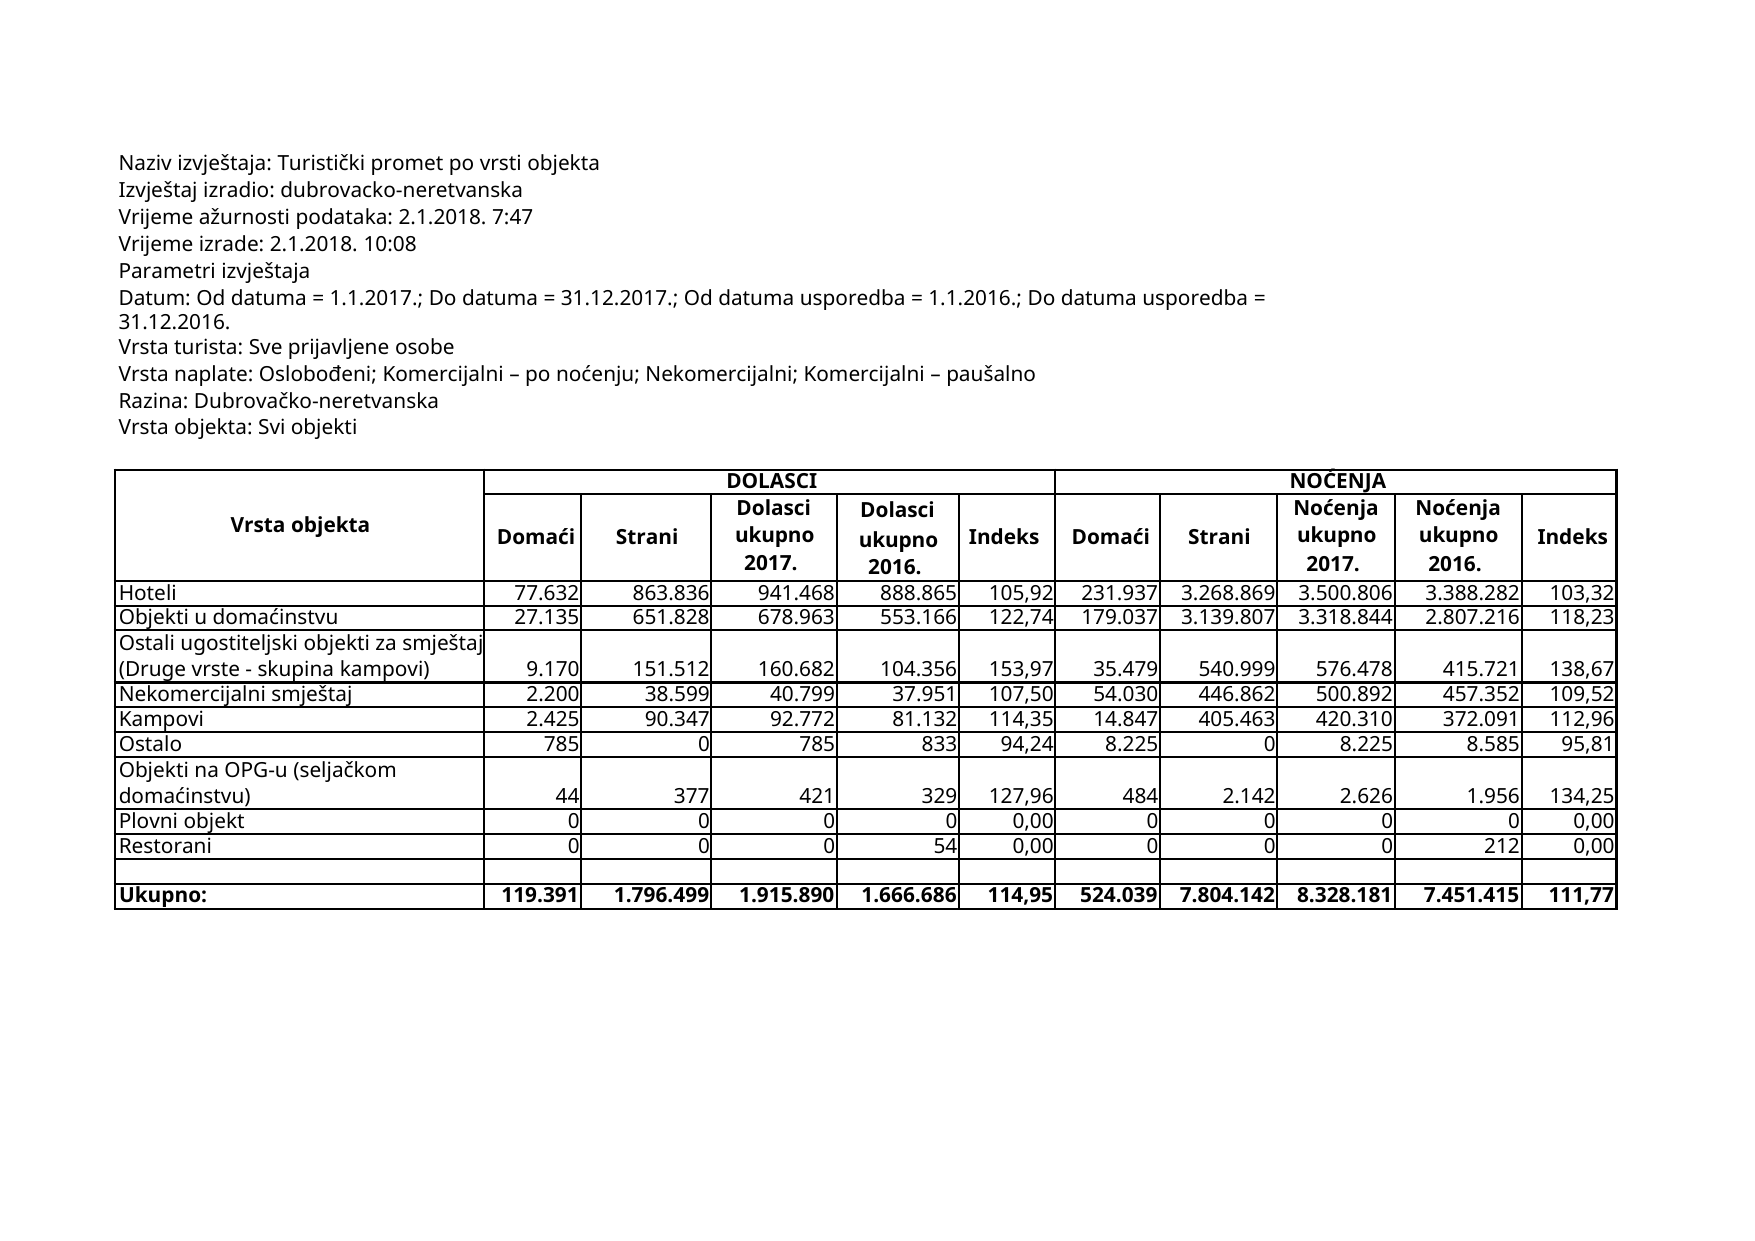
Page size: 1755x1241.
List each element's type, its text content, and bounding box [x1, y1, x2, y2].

table_cell Objekti u domaćinstvu [116, 607, 483, 629]
table_cell 14.847 [1056, 708, 1159, 731]
table_cell Indeks [960, 495, 1054, 579]
table_cell 500.892 [1278, 684, 1394, 706]
table_cell Nekomercijalni smještaj [116, 684, 483, 706]
table_cell 92.772 [712, 708, 836, 731]
table_cell Kampovi [116, 708, 483, 731]
table_cell 44 [485, 758, 580, 808]
table_cell Noćenja ukupno 2017. [1278, 495, 1394, 579]
table_header Vrsta objekta [116, 471, 483, 579]
table_cell 54.030 [1056, 684, 1159, 706]
table_cell Objekti na OPG-u (seljačkom domaćinstvu) [116, 758, 483, 808]
table_cell 0 [1278, 835, 1394, 858]
table_cell Ostalo [116, 733, 483, 756]
table_cell 138,67 [1523, 631, 1615, 681]
table_cell [1056, 860, 1159, 883]
table_cell [1396, 860, 1521, 883]
table_cell 576.478 [1278, 631, 1394, 681]
table_cell 0 [712, 835, 836, 858]
table_cell Plovni objekt [116, 810, 483, 833]
table_cell Ukupno: [116, 885, 483, 907]
table_cell [712, 860, 836, 883]
table_cell 0 [485, 835, 580, 858]
table_cell 127,96 [960, 758, 1054, 808]
table_cell 8.585 [1396, 733, 1521, 756]
table_cell 109,52 [1523, 684, 1615, 706]
table_cell 95,81 [1523, 733, 1615, 756]
table_cell 0 [1161, 733, 1276, 756]
table_cell 104.356 [838, 631, 958, 681]
table_cell 8.225 [1056, 733, 1159, 756]
table_cell 114,95 [960, 885, 1054, 907]
table_cell 372.091 [1396, 708, 1521, 731]
table_cell Parametri izvještaja [98, 258, 1368, 285]
table_cell 0 [1396, 810, 1521, 833]
table_cell [1278, 860, 1394, 883]
table_cell 81.132 [838, 708, 958, 731]
table_cell 405.463 [1161, 708, 1276, 731]
table_cell Datum: Od datuma = 1.1.2017.; Do datuma = 31.12.2017.; Od datuma usporedba = 1.1.2016.; Do datuma usporedba = 31.12.2016. [98, 285, 1368, 334]
table_cell 1.796.499 [582, 885, 710, 907]
table_cell 3.388.282 [1396, 582, 1521, 604]
table_cell 3.500.806 [1278, 582, 1394, 604]
table_cell [838, 860, 958, 883]
table_cell 329 [838, 758, 958, 808]
table_cell 90.347 [582, 708, 710, 731]
table_cell 3.268.869 [1161, 582, 1276, 604]
table_cell 160.682 [712, 631, 836, 681]
table_cell 1.666.686 [838, 885, 958, 907]
table_cell 111,77 [1523, 885, 1615, 907]
table_cell Izvještaj izradio: dubrovacko-neretvanska [98, 177, 1368, 204]
table_cell 863.836 [582, 582, 710, 604]
table_cell 1.956 [1396, 758, 1521, 808]
table_cell Domaći [1056, 495, 1159, 579]
table_cell 7.451.415 [1396, 885, 1521, 907]
table_cell Strani [582, 495, 710, 579]
table_cell 7.804.142 [1161, 885, 1276, 907]
table_cell Dolasci ukupno 2016. [838, 495, 958, 579]
table_cell 0 [582, 835, 710, 858]
table_cell 1.915.890 [712, 885, 836, 907]
table_cell 8.225 [1278, 733, 1394, 756]
table_cell 3.318.844 [1278, 607, 1394, 629]
table_cell 0,00 [960, 810, 1054, 833]
table_cell 415.721 [1396, 631, 1521, 681]
table_cell 2.807.216 [1396, 607, 1521, 629]
table_cell 0,00 [1523, 835, 1615, 858]
table_cell 179.037 [1056, 607, 1159, 629]
table_cell 3.139.807 [1161, 607, 1276, 629]
table_cell 540.999 [1161, 631, 1276, 681]
table_header DOLASCI [485, 471, 1054, 493]
table_cell 107,50 [960, 684, 1054, 706]
table_cell 457.352 [1396, 684, 1521, 706]
table_cell Vrsta turista: Sve prijavljene osobe [98, 334, 1368, 361]
table_header Naziv izvještaja: Turistički promet po vrsti objekta [98, 151, 1368, 177]
table_cell 2.200 [485, 684, 580, 706]
table_cell 77.632 [485, 582, 580, 604]
table_cell Vrijeme izrade: 2.1.2018. 10:08 [98, 231, 1368, 258]
table_cell Domaći [485, 495, 580, 579]
table_cell Noćenja ukupno 2016. [1396, 495, 1521, 579]
table_cell 122,74 [960, 607, 1054, 629]
table_cell 0 [485, 810, 580, 833]
table_cell 833 [838, 733, 958, 756]
table_cell 420.310 [1278, 708, 1394, 731]
table_header NOĆENJA [1056, 471, 1615, 493]
table_cell [485, 860, 580, 883]
table_cell 0 [838, 810, 958, 833]
table_cell 651.828 [582, 607, 710, 629]
table_cell Dolasci ukupno 2017. [712, 495, 836, 579]
table_cell Vrsta objekta: Svi objekti [98, 415, 1368, 441]
table_cell 524.039 [1056, 885, 1159, 907]
table_cell Strani [1161, 495, 1276, 579]
table_cell 446.862 [1161, 684, 1276, 706]
table_cell 105,92 [960, 582, 1054, 604]
table_cell 212 [1396, 835, 1521, 858]
table_cell 377 [582, 758, 710, 808]
table_cell 119.391 [485, 885, 580, 907]
table_cell 114,35 [960, 708, 1054, 731]
table_cell 941.468 [712, 582, 836, 604]
table_cell 2.626 [1278, 758, 1394, 808]
table_cell 231.937 [1056, 582, 1159, 604]
table_cell 0 [712, 810, 836, 833]
table_cell 0 [1161, 835, 1276, 858]
table_cell Indeks [1523, 495, 1615, 579]
table_cell [1161, 860, 1276, 883]
table_cell 0 [1278, 810, 1394, 833]
table_cell 785 [712, 733, 836, 756]
table_cell 0,00 [1523, 810, 1615, 833]
table_cell Vrsta naplate: Oslobođeni; Komercijalni – po noćenju; Nekomercijalni; Komercijalni – paušalno [98, 361, 1368, 388]
table_cell Hoteli [116, 582, 483, 604]
table_cell 35.479 [1056, 631, 1159, 681]
table_cell 94,24 [960, 733, 1054, 756]
table_cell 0 [1056, 835, 1159, 858]
table_cell [582, 860, 710, 883]
table_cell [960, 860, 1054, 883]
table_cell 27.135 [485, 607, 580, 629]
table_cell 37.951 [838, 684, 958, 706]
table_cell 103,32 [1523, 582, 1615, 604]
table_cell 0,00 [960, 835, 1054, 858]
table_cell 118,23 [1523, 607, 1615, 629]
table_cell 785 [485, 733, 580, 756]
table_cell 38.599 [582, 684, 710, 706]
table_cell 112,96 [1523, 708, 1615, 731]
table_cell Vrijeme ažurnosti podataka: 2.1.2018. 7:47 [98, 204, 1368, 231]
table_cell 40.799 [712, 684, 836, 706]
table_cell 0 [1161, 810, 1276, 833]
table_cell Restorani [116, 835, 483, 858]
table_cell 2.142 [1161, 758, 1276, 808]
table_cell 0 [582, 810, 710, 833]
table_cell Ostali ugostiteljski objekti za smještaj (Druge vrste - skupina kampovi) [116, 631, 483, 681]
table_cell 151.512 [582, 631, 710, 681]
table_cell 134,25 [1523, 758, 1615, 808]
table_cell 484 [1056, 758, 1159, 808]
table_cell 8.328.181 [1278, 885, 1394, 907]
table_cell 0 [1056, 810, 1159, 833]
table_cell 9.170 [485, 631, 580, 681]
table_cell 2.425 [485, 708, 580, 731]
table_cell 153,97 [960, 631, 1054, 681]
table_cell 553.166 [838, 607, 958, 629]
table_cell [116, 860, 483, 883]
table_cell 54 [838, 835, 958, 858]
table_cell 0 [582, 733, 710, 756]
table_cell 421 [712, 758, 836, 808]
table_cell 888.865 [838, 582, 958, 604]
table_cell Razina: Dubrovačko-neretvanska [98, 388, 1368, 415]
table_cell [1523, 860, 1615, 883]
table_cell 678.963 [712, 607, 836, 629]
